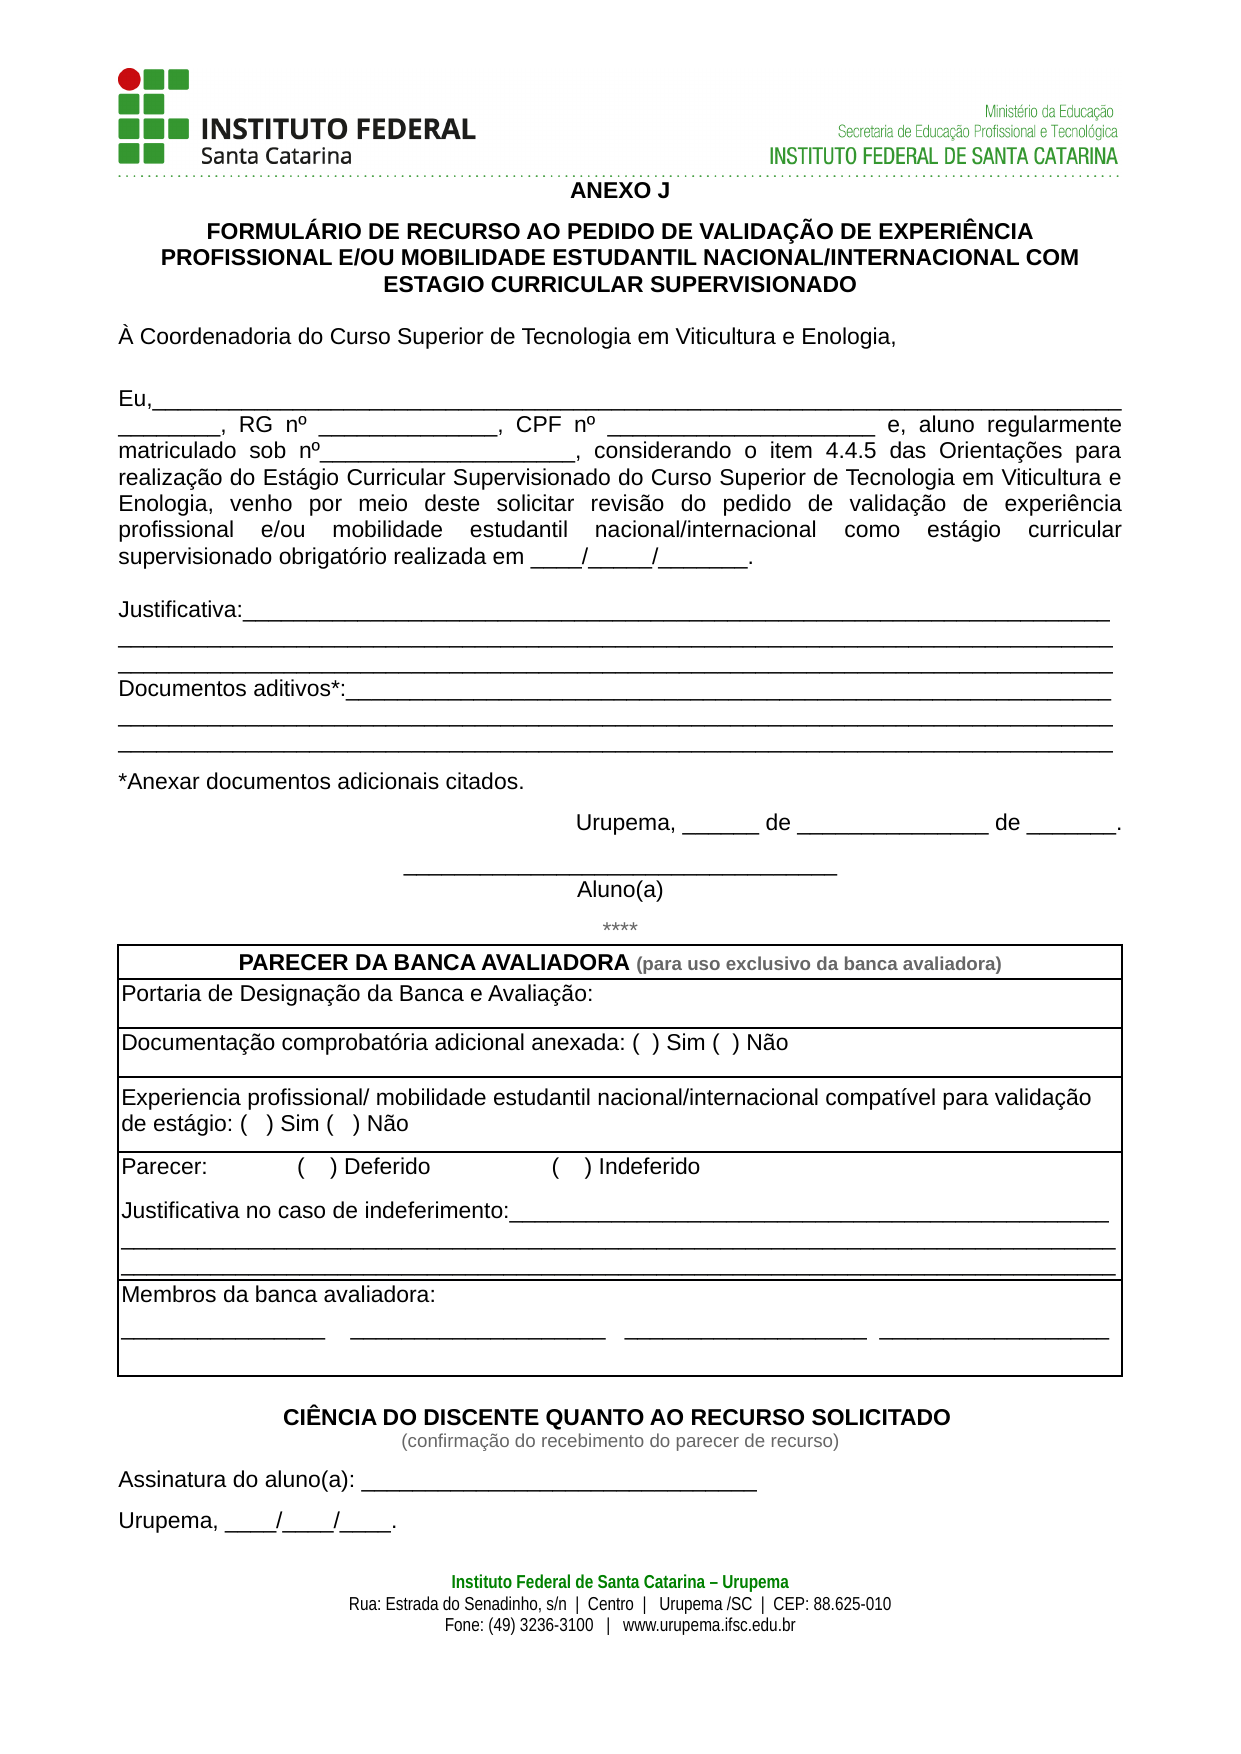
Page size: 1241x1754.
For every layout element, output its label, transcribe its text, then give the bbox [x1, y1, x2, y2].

text ANEXO J [118, 177, 1122, 203]
text *Anexar documentos adicionais citados. [118, 768, 1122, 794]
text Urupema, ____/____/____. [118, 1507, 1122, 1533]
text Assinatura do aluno(a): _______________________________ [118, 1466, 1122, 1492]
table_cell Documentação comprobatória adicional anexada: ( ) Sim ( ) Não [119, 1029, 1121, 1076]
text À Coordenadoria do Curso Superior de Tecnologia em Viticultura e Enologia, [118, 323, 1122, 350]
text Aluno(a) [118, 876, 1122, 903]
table_cell Experiencia profissional/ mobilidade estudantil nacional/internacional compatível para validação de estágio: ( ) Sim ( ) Não [119, 1078, 1121, 1151]
picture [118, 68, 1123, 177]
text **** [118, 917, 1122, 944]
table_cell Parecer: ( ) Deferido ( ) Indeferido Justificativa no caso de indeferimento:_______________________________________________ ____________________________________________________________________________________________________________________________________________________________ [119, 1153, 1121, 1279]
table_header PARECER DA BANCA AVALIADORA (para uso exclusivo da banca avaliadora) [119, 946, 1121, 978]
table_cell Membros da banca avaliadora: ________________ ____________________ ___________________ __________________ [119, 1281, 1121, 1375]
text ____________________________________________________________________________________________________________________________________________________________ [118, 701, 1122, 754]
text __________________________________ [118, 850, 1122, 876]
text FORMULÁRIO DE RECURSO AO PEDIDO DE VALIDAÇÃO DE EXPERIÊNCIA PROFISSIONAL E/OU MOBILIDADE ESTUDANTIL NACIONAL/INTERNACIONAL COM ESTAGIO CURRICULAR SUPERVISIONADO [118, 218, 1122, 297]
text CIÊNCIA DO DISCENTE QUANTO AO RECURSO SOLICITADO [118, 1404, 1122, 1430]
text Urupema, ______ de _______________ de _______. [118, 809, 1122, 836]
text Documentos aditivos*:____________________________________________________________ [118, 674, 1122, 701]
table_cell Portaria de Designação da Banca e Avaliação: [119, 980, 1121, 1027]
text (confirmação do recebimento do parecer de recurso) [118, 1430, 1122, 1452]
text Justificativa:________________________________________________________________________________________________________________________________________________________________________________________________________________________________ [118, 596, 1122, 674]
text Eu,____________________________________________________________________________________, RG nº ______________, CPF nº _____________________ e, aluno regularmente matriculado sob nº____________________, considerando o item 4.4.5 das Orientações para realização do Estágio Curricular Supervisionado do Curso Superior de Tecnologia em Viticultura e Enologia, venho por meio deste solicitar revisão do pedido de validação de experiência profissional e/ou mobilidade estudantil nacional/internacional como estágio curricular supervisionado obrigatório realizada em ____/_____/_______. [118, 385, 1122, 569]
